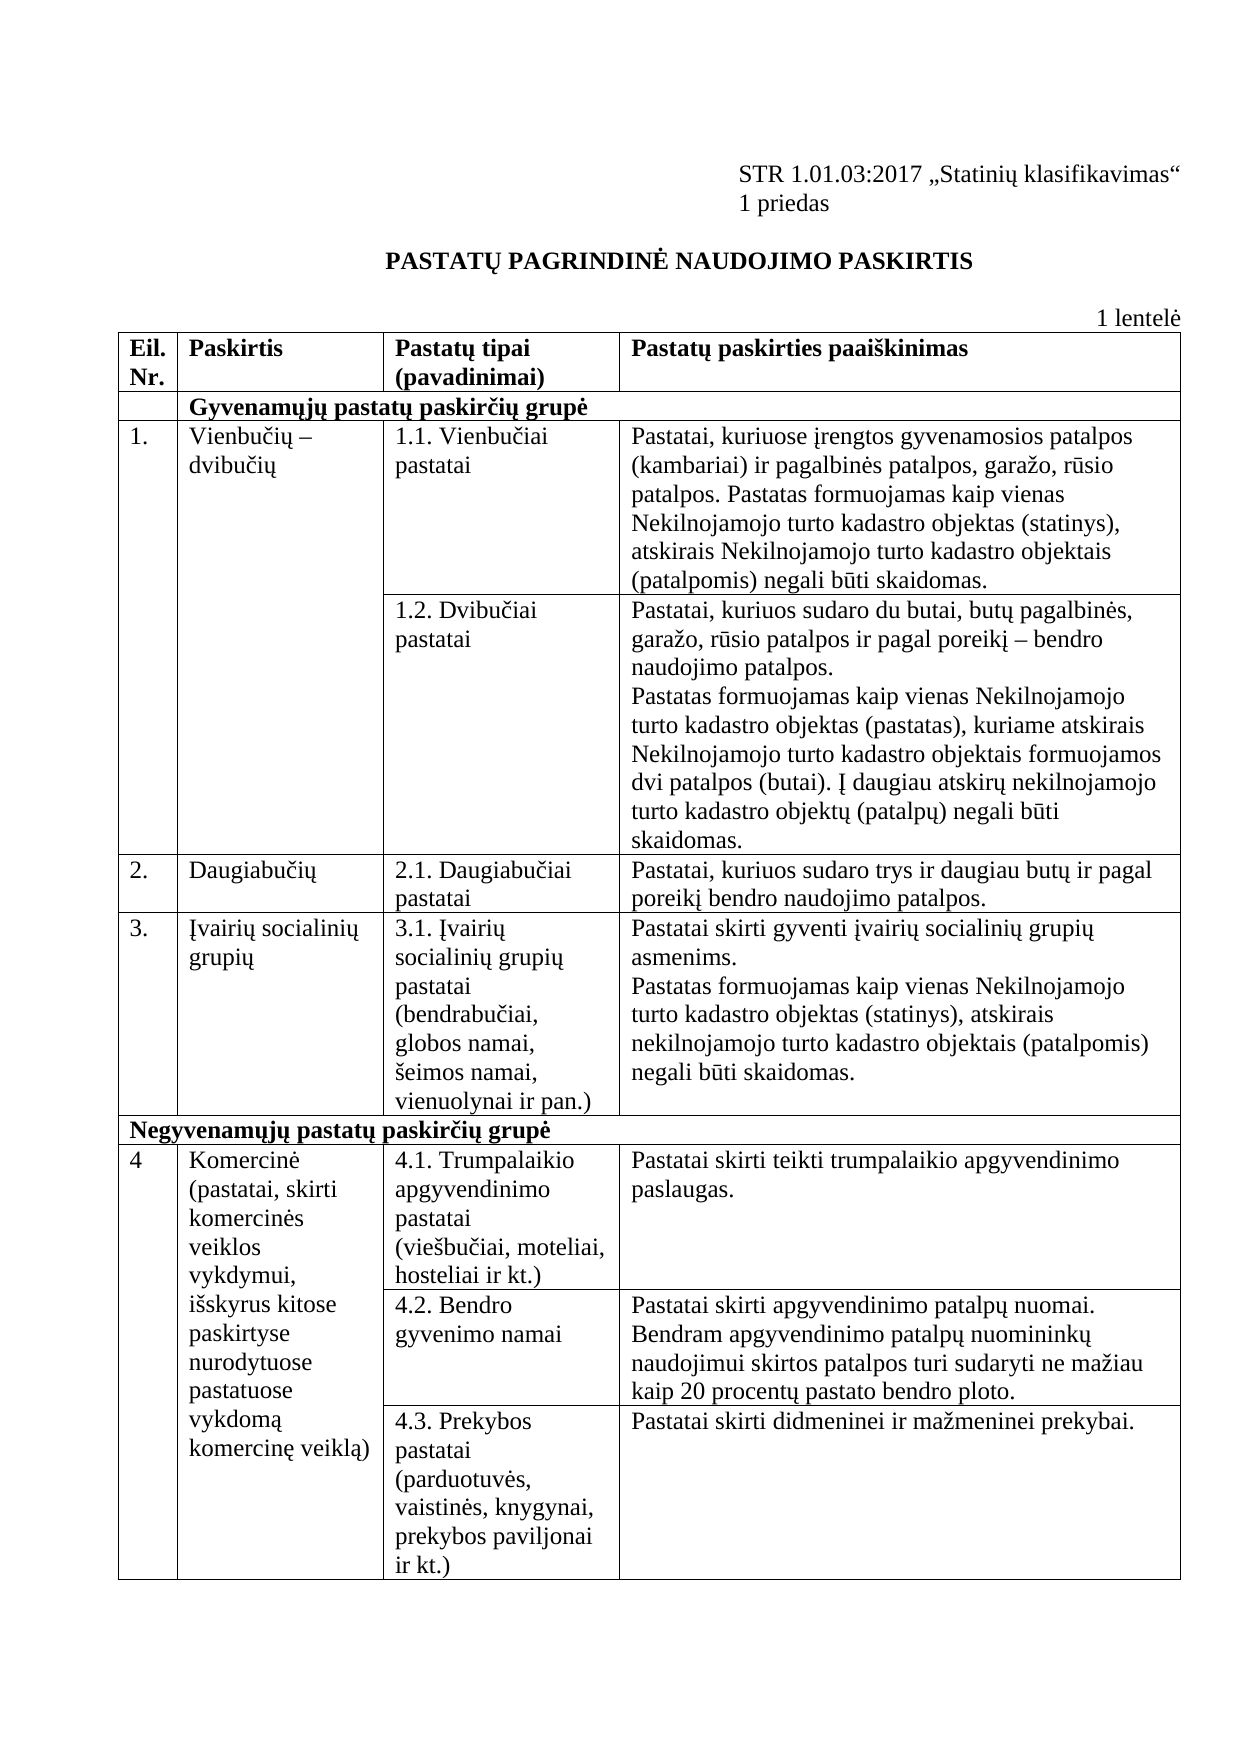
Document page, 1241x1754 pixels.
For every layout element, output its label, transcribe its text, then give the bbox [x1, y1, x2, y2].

table_cell Vienbučių – dvibučių [178, 421, 383, 854]
table_cell Pastatai skirti gyventi įvairių socialinių grupių asmenims. Pastatas formuojamas kaip vienas Nekilnojamojo turto kadastro objektas (statinys), atskirais nekilnojamojo turto kadastro objektais (patalpomis) negali būti skaidomas. [620, 913, 1180, 1114]
table_cell Pastatai skirti apgyvendinimo patalpų nuomai. Bendram apgyvendinimo patalpų nuomininkų naudojimui skirtos patalpos turi sudaryti ne mažiau kaip 20 procentų pastato bendro ploto. [620, 1290, 1180, 1405]
table_cell Negyvenamųjų pastatų paskirčių grupė [119, 1116, 1180, 1144]
table_cell Gyvenamųjų pastatų paskirčių grupė [178, 392, 1180, 420]
table_cell 1.2. Dvibučiai pastatai [384, 595, 619, 854]
table_cell Pastatai, kuriuos sudaro trys ir daugiau butų ir pagal poreikį bendro naudojimo patalpos. [620, 855, 1180, 912]
text 1 priedas [738, 188, 1181, 217]
table_header Pastatų paskirties paaiškinimas [620, 333, 1180, 391]
table_cell Pastatai skirti teikti trumpalaikio apgyvendinimo paslaugas. [620, 1145, 1180, 1289]
table_cell Įvairių socialinių grupių [178, 913, 383, 1114]
table_cell 3. [119, 913, 177, 1114]
table_cell Daugiabučių [178, 855, 383, 912]
table_cell Pastatai skirti didmeninei ir mažmeninei prekybai. [620, 1406, 1180, 1579]
table_cell [119, 392, 177, 420]
table_cell 4.2. Bendro gyvenimo namai [384, 1290, 619, 1405]
table_cell 2. [119, 855, 177, 912]
table_header Eil. Nr. [119, 333, 177, 391]
table_cell 4.1. Trumpalaikio apgyvendinimo pastatai (viešbučiai, moteliai, hosteliai ir kt.) [384, 1145, 619, 1289]
table_cell Komercinė (pastatai, skirti komercinės veiklos vykdymui, išskyrus kitose paskirtyse nurodytuose pastatuose vykdomą komercinę veiklą) [178, 1145, 383, 1579]
table_cell 1. [119, 421, 177, 854]
table_header Paskirtis [178, 333, 383, 391]
table_cell 4 [119, 1145, 177, 1579]
table_header Pastatų tipai (pavadinimai) [384, 333, 619, 391]
table_cell 4.3. Prekybos pastatai (parduotuvės, vaistinės, knygynai, prekybos paviljonai ir kt.) [384, 1406, 619, 1579]
table_cell Pastatai, kuriuose įrengtos gyvenamosios patalpos (kambariai) ir pagalbinės patalpos, garažo, rūsio patalpos. Pastatas formuojamas kaip vienas Nekilnojamojo turto kadastro objektas (statinys), atskirais Nekilnojamojo turto kadastro objektais (patalpomis) negali būti skaidomas. [620, 421, 1180, 594]
table_cell 1.1. Vienbučiai pastatai [384, 421, 619, 594]
text 1 lentelė [177, 303, 1181, 332]
table_cell Pastatai, kuriuos sudaro du butai, butų pagalbinės, garažo, rūsio patalpos ir pagal poreikį – bendro naudojimo patalpos. Pastatas formuojamas kaip vienas Nekilnojamojo turto kadastro objektas (pastatas), kuriame atskirais Nekilnojamojo turto kadastro objektais formuojamos dvi patalpos (butai). Į daugiau atskirų nekilnojamojo turto kadastro objektų (patalpų) negali būti skaidomas. [620, 595, 1180, 854]
text STR 1.01.03:2017 „Statinių klasifikavimas“ [738, 159, 1181, 188]
table_cell 2.1. Daugiabučiai pastatai [384, 855, 619, 912]
text PASTATŲ PAGRINDINĖ NAUDOJIMO PASKIRTIS [177, 246, 1181, 274]
table_cell 3.1. Įvairių socialinių grupių pastatai (bendrabučiai, globos namai, šeimos namai, vienuolynai ir pan.) [384, 913, 619, 1114]
